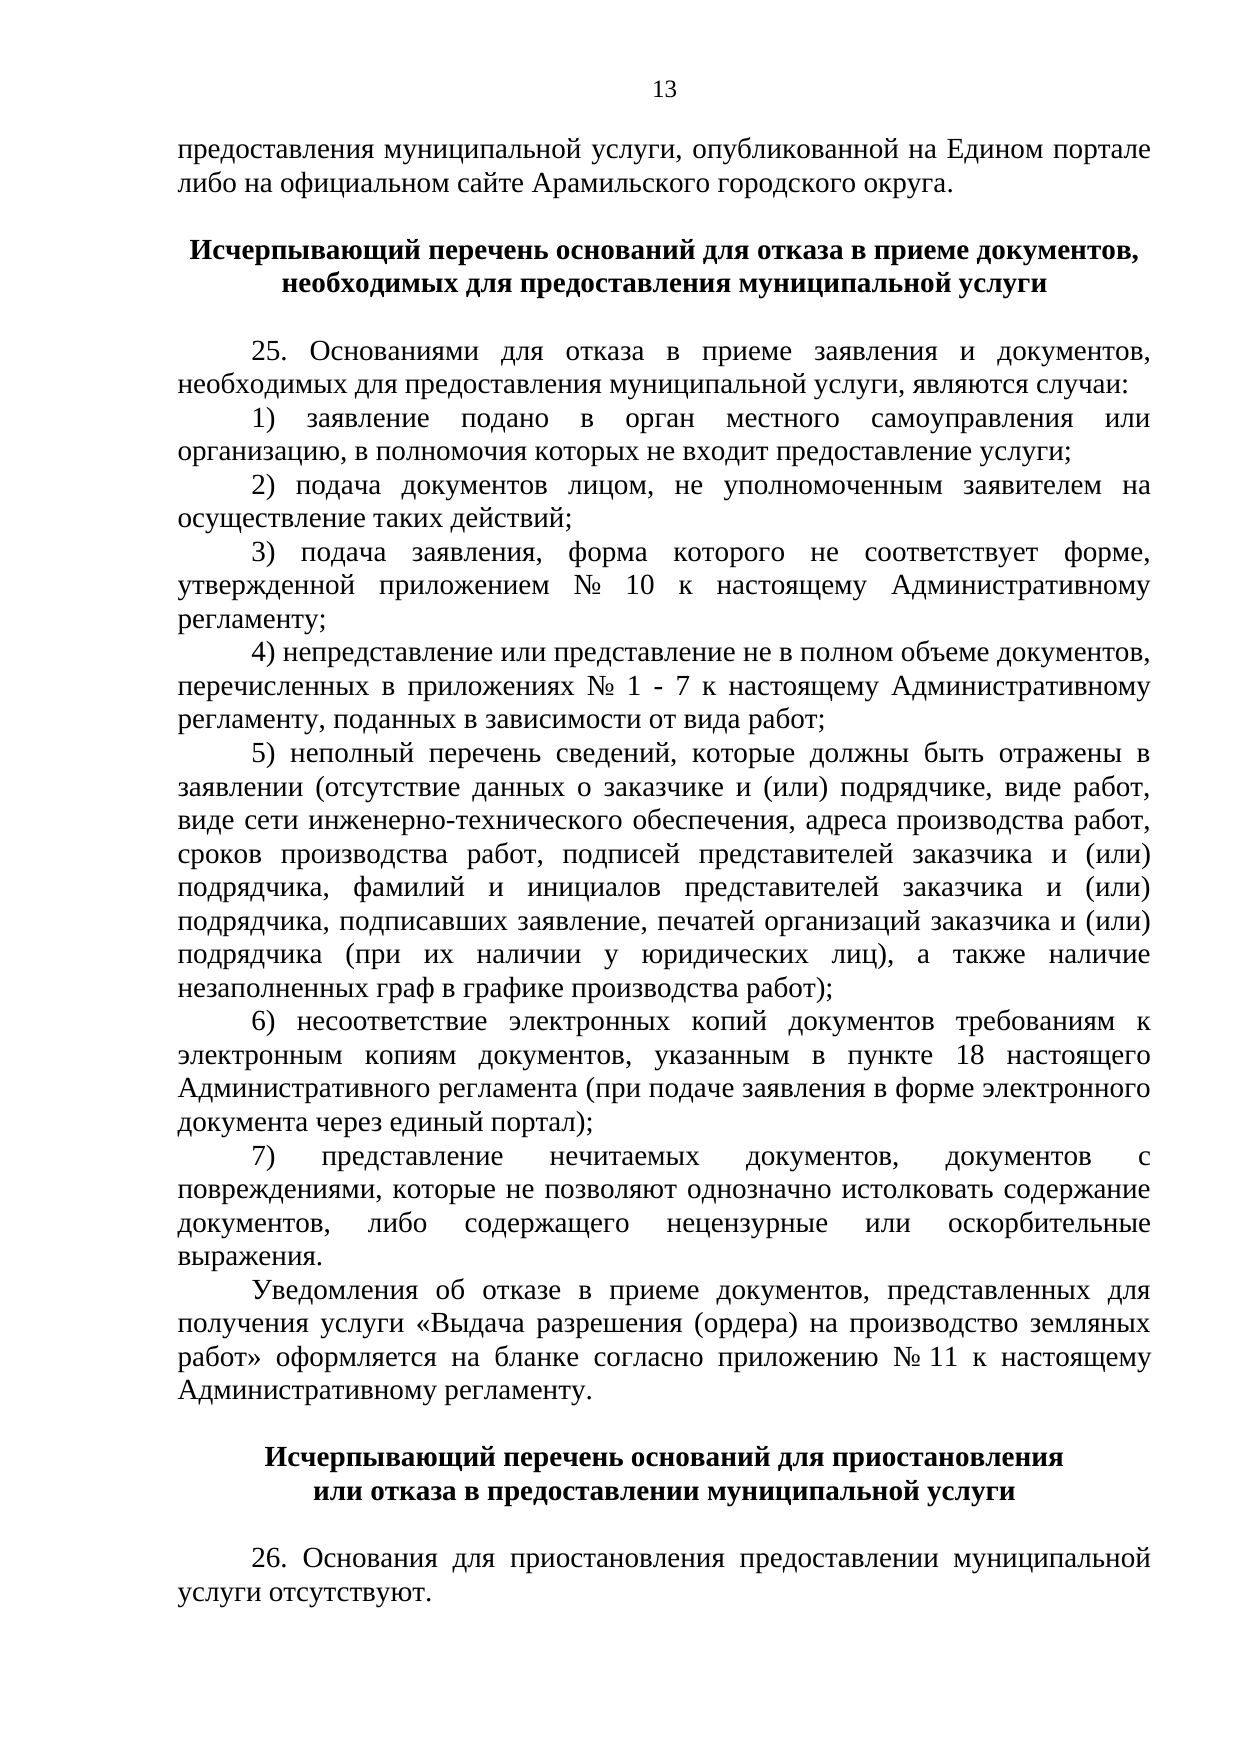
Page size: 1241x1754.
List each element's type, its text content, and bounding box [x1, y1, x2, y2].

text 6) несоответствие электронных копий документов требованиям к электронным копиям документов, указанным в пункте 18 настоящего Административного регламента (при подаче заявления в форме электронного документа через единый портал); [177, 1003, 1152, 1138]
text 2) подача документов лицом, не уполномоченным заявителем на осуществление таких действий; [177, 467, 1152, 534]
text 1) заявление подано в орган местного самоуправления или организацию, в полномочия которых не входит предоставление услуги; [177, 400, 1152, 467]
text 4) непредставление или представление не в полном объеме документов, перечисленных в приложениях № 1 - 7 к настоящему Административному регламенту, поданных в зависимости от вида работ; [177, 634, 1152, 735]
text 7) представление нечитаемых документов, документов с повреждениями, которые не позволяют однозначно истолковать содержание документов, либо содержащего нецензурные или оскорбительные выражения. [177, 1138, 1152, 1272]
text или отказа в предоставлении муниципальной услуги [177, 1473, 1152, 1507]
text Исчерпывающий перечень оснований для отказа в приеме документов, необходимых для предоставления муниципальной услуги [177, 232, 1152, 299]
text Уведомления об отказе в приеме документов, представленных для получения услуги «Выдача разрешения (ордера) на производство земляных работ» оформляется на бланке согласно приложению № 11 к настоящему Административному регламенту. [177, 1272, 1152, 1406]
text 3) подача заявления, форма которого не соответствует форме, утвержденной приложением № 10 к настоящему Административному регламенту; [177, 534, 1152, 634]
text 26. Основания для приостановления предоставлении муниципальной услуги отсутствуют. [177, 1540, 1152, 1607]
text 5) неполный перечень сведений, которые должны быть отражены в заявлении (отсутствие данных о заказчике и (или) подрядчике, виде работ, виде сети инженерно-технического обеспечения, адреса производства работ, сроков производства работ, подписей представителей заказчика и (или) подрядчика, фамилий и инициалов представителей заказчика и (или) подрядчика, подписавших заявление, печатей организаций заказчика и (или) подрядчика (при их наличии у юридических лиц), а также наличие незаполненных граф в графике производства работ); [177, 735, 1152, 1003]
text Исчерпывающий перечень оснований для приостановления [177, 1439, 1152, 1473]
text 25. Основаниями для отказа в приеме заявления и документов, необходимых для предоставления муниципальной услуги, являются случаи: [177, 333, 1152, 400]
text предоставления муниципальной услуги, опубликованной на Едином портале либо на официальном сайте Арамильского городского округа. [177, 131, 1152, 198]
